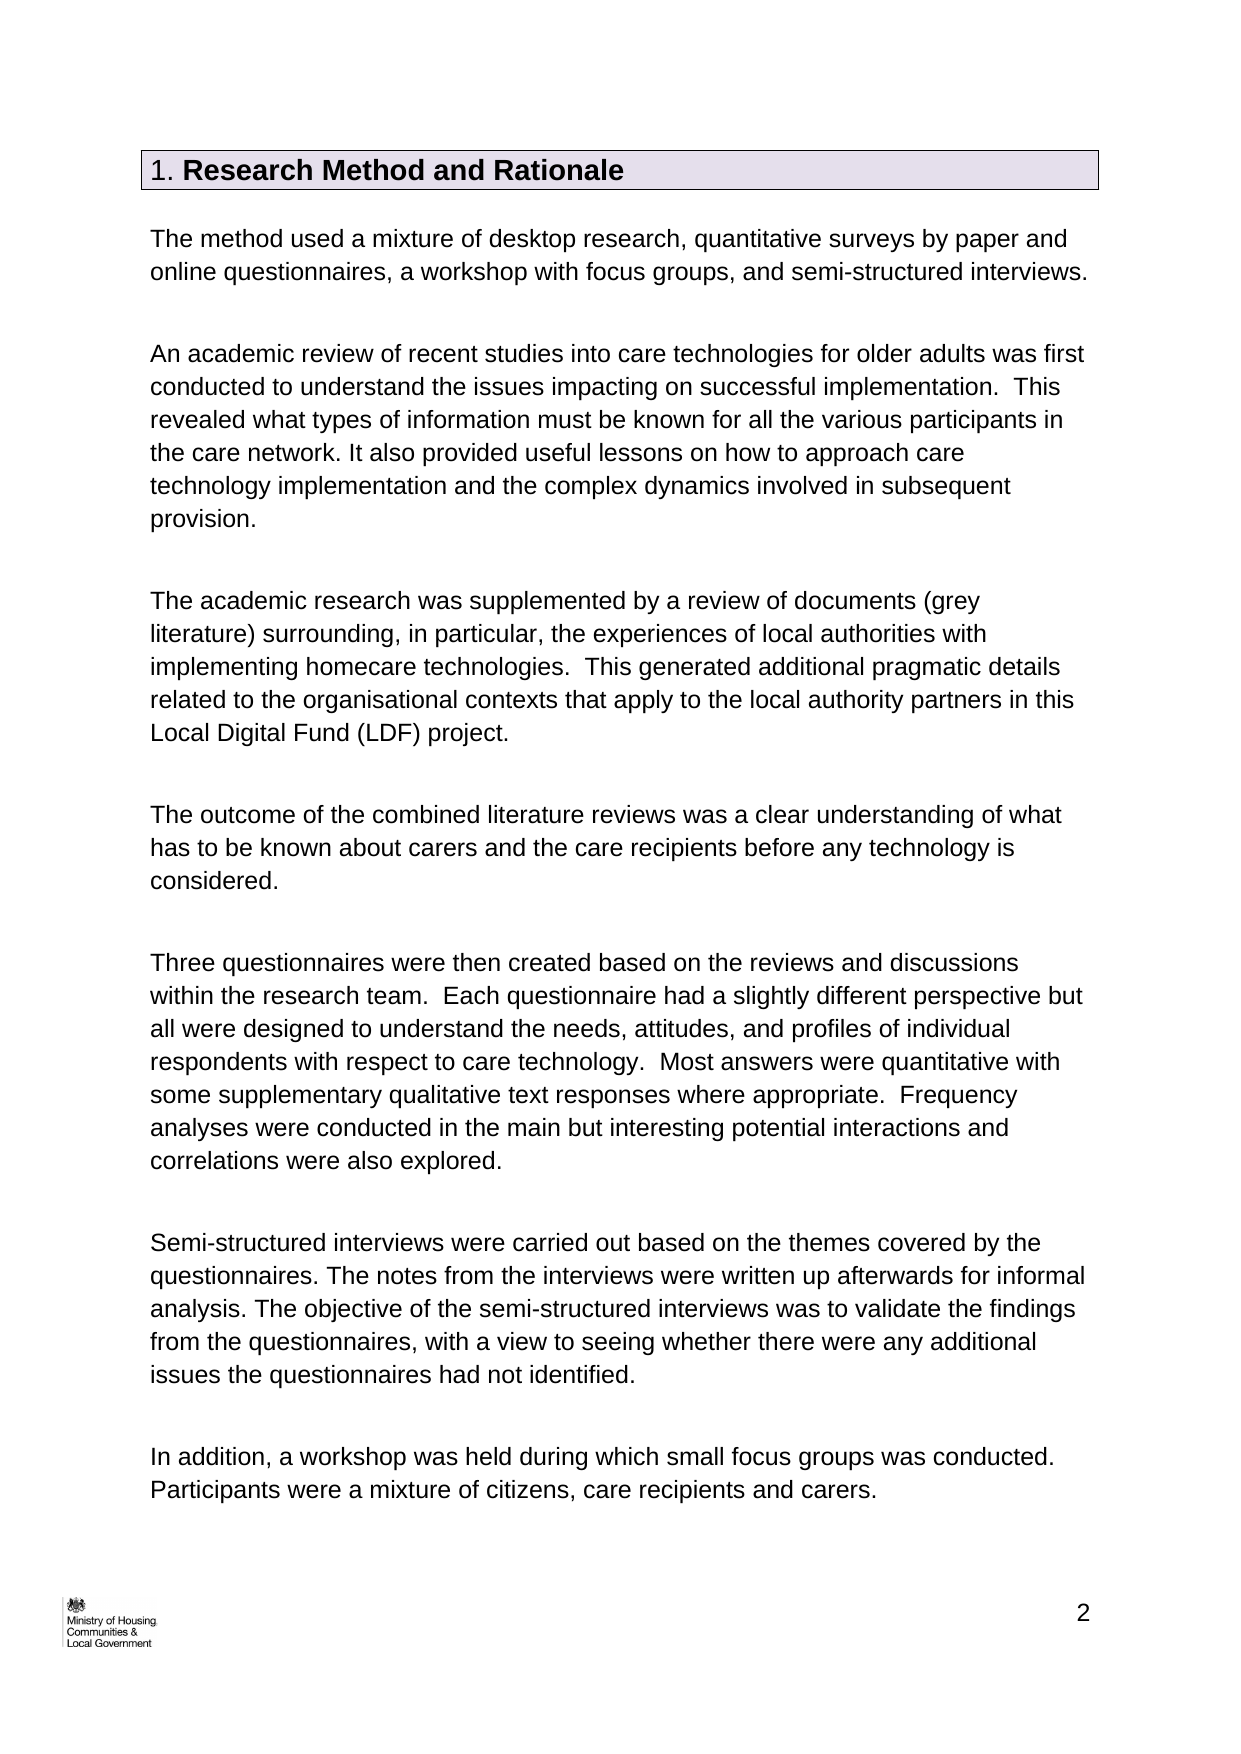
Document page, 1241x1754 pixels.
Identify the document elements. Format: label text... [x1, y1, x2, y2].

text Semi-structured interviews were carried out based on the themes covered by the questionnaires. The notes from the interviews were written up afterwards for informal analysis. The objective of the semi-structured interviews was to validate the findings from the questionnaires, with a view to seeing whether there were any additional issues the questionnaires had not identified. [150, 1228, 1090, 1389]
text In addition, a workshop was held during which small focus groups was conducted. Participants were a mixture of citizens, care recipients and carers. [150, 1442, 1090, 1503]
text An academic review of recent studies into care technologies for older adults was first conducted to understand the issues impacting on successful implementation. This revealed what types of information must be known for all the various participants in the care network. It also provided useful lessons on how to approach care technology implementation and the complex dynamics involved in subsequent provision. [150, 339, 1090, 533]
text Three questionnaires were then created based on the reviews and discussions within the research team. Each questionnaire had a slightly different perspective but all were designed to understand the needs, attitudes, and profiles of individual respondents with respect to care technology. Most answers were quantitative with some supplementary qualitative text responses where appropriate. Frequency analyses were conducted in the main but interesting potential interactions and correlations were also explored. [150, 948, 1090, 1175]
text The method used a mixture of desktop research, quantitative surveys by paper and online questionnaires, a workshop with focus groups, and semi-structured interviews. [150, 224, 1090, 286]
picture [62, 1597, 158, 1647]
text The academic research was supplemented by a review of documents (grey literature) surrounding, in particular, the experiences of local authorities with implementing homecare technologies. This generated additional pragmatic details related to the organisational contexts that apply to the local authority partners in this Local Digital Fund (LDF) project. [150, 586, 1090, 747]
text 1. Research Method and Rationale [142, 151, 1098, 189]
text The outcome of the combined literature reviews was a clear understanding of what has to be known about carers and the care recipients before any technology is considered. [150, 800, 1090, 895]
